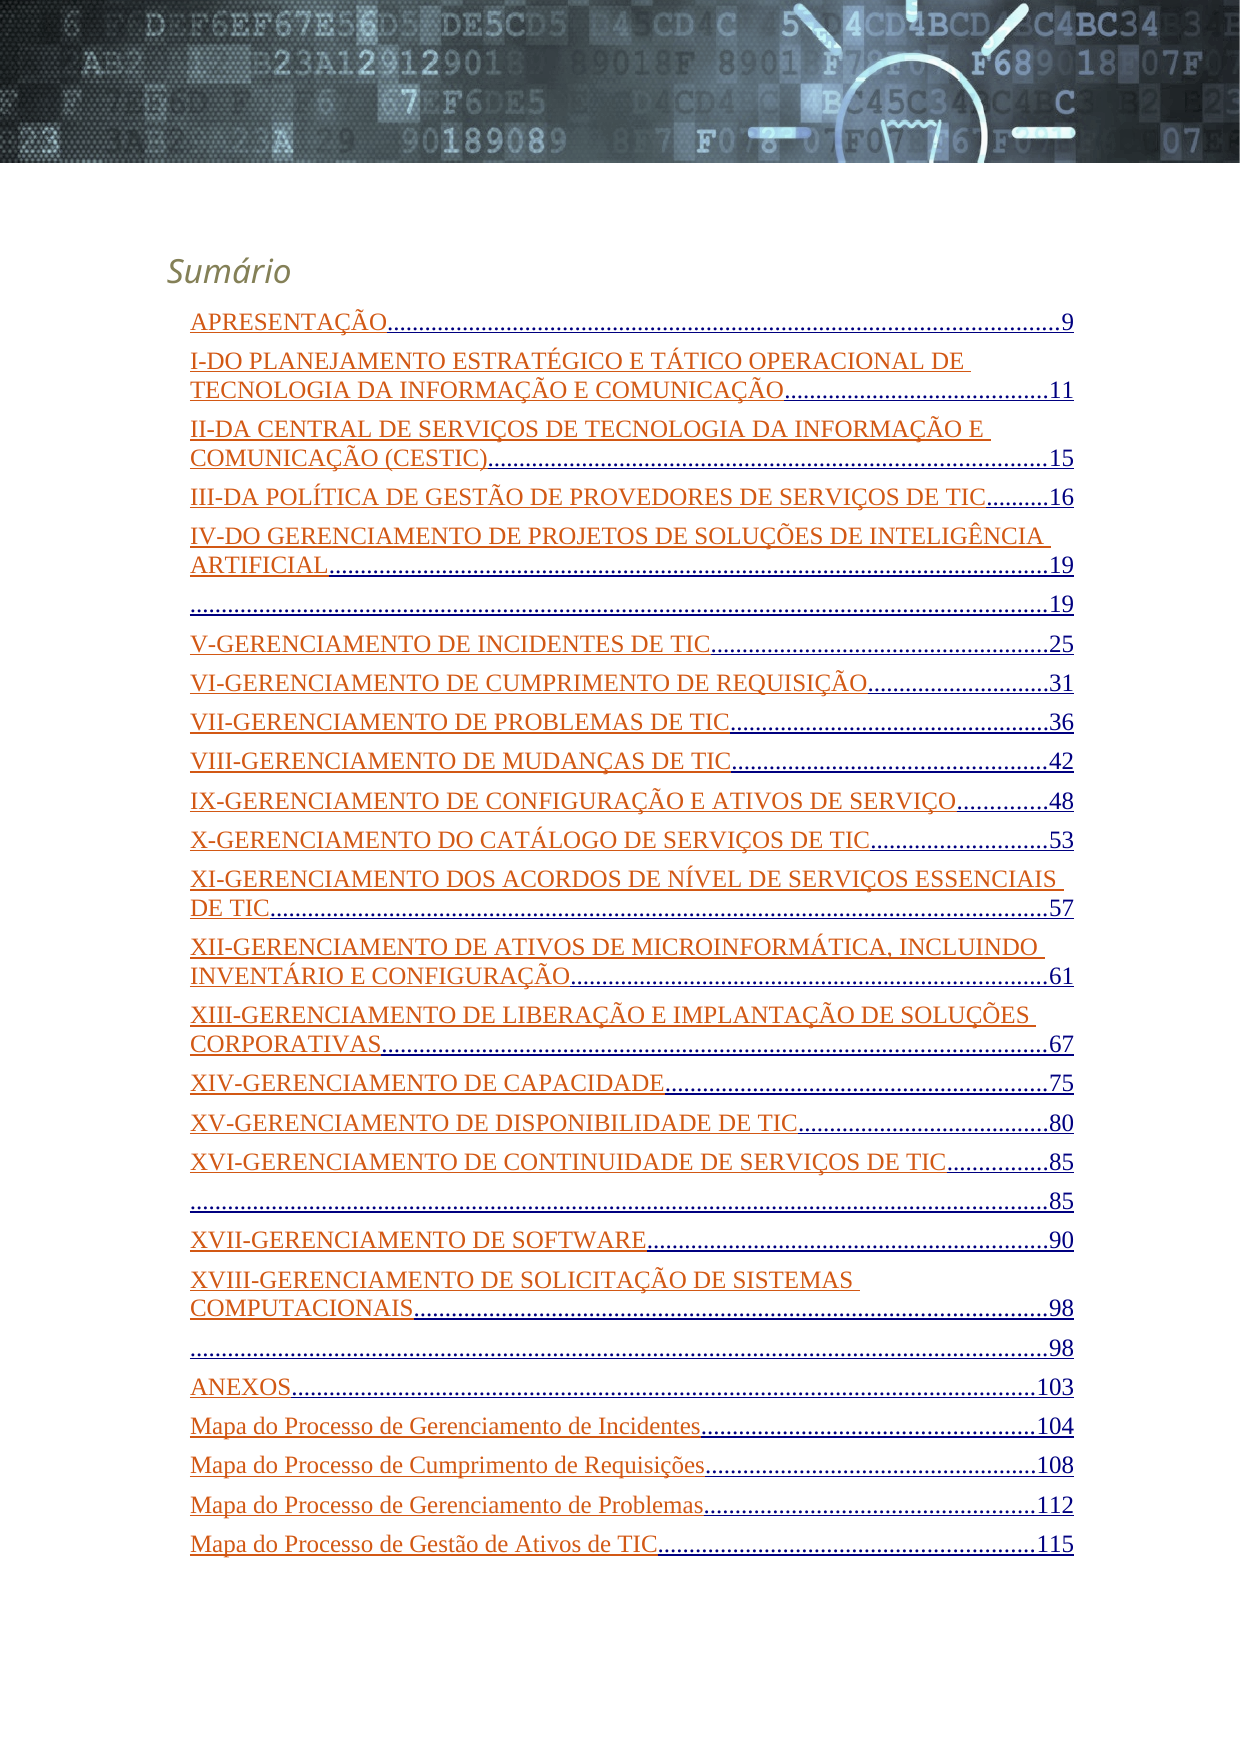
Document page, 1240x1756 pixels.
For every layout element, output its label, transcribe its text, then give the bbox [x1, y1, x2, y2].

text XVIII-GERENCIAMENTO DE SOLICITAÇÃO DE SISTEMAS COMPUTACIONAIS 98 [190, 1265, 1075, 1322]
text II-DA CENTRAL DE SERVIÇOS DE TECNOLOGIA DA INFORMAÇÃO E COMUNICAÇÃO (CESTIC) 15 [190, 414, 1075, 472]
text X-GERENCIAMENTO DO CATÁLOGO DE SERVIÇOS DE TIC 53 [190, 825, 1075, 854]
text IX-GERENCIAMENTO DE CONFIGURAÇÃO E ATIVOS DE SERVIÇO 48 [190, 786, 1075, 814]
text 98 [190, 1333, 1075, 1361]
text 85 [190, 1186, 1075, 1215]
text Sumário [167, 248, 1075, 293]
text XIII-GERENCIAMENTO DE LIBERAÇÃO E IMPLANTAÇÃO DE SOLUÇÕES CORPORATIVAS 67 [190, 1000, 1075, 1058]
text Mapa do Processo de Gerenciamento de Problemas 112 [190, 1490, 1075, 1518]
text V-GERENCIAMENTO DE INCIDENTES DE TIC 25 [190, 629, 1075, 657]
text XVI-GERENCIAMENTO DE CONTINUIDADE DE SERVIÇOS DE TIC 85 [190, 1147, 1075, 1176]
text XII-GERENCIAMENTO DE ATIVOS DE MICROINFORMÁTICA, INCLUINDO INVENTÁRIO E CONFIGURAÇÃO 61 [190, 932, 1075, 990]
text Mapa do Processo de Gerenciamento de Incidentes 104 [190, 1411, 1075, 1440]
text XVII-GERENCIAMENTO DE SOFTWARE 90 [190, 1225, 1075, 1254]
text APRESENTAÇÃO 9 [190, 307, 1075, 336]
text 19 [190, 589, 1075, 618]
text IV-DO GERENCIAMENTO DE PROJETOS DE SOLUÇÕES DE INTELIGÊNCIA ARTIFICIAL 19 [190, 521, 1075, 579]
text III-DA POLÍTICA DE GESTÃO DE PROVEDORES DE SERVIÇOS DE TIC 16 [190, 482, 1075, 511]
text XV-GERENCIAMENTO DE DISPONIBILIDADE DE TIC 80 [190, 1108, 1075, 1136]
text I-DO PLANEJAMENTO ESTRATÉGICO E TÁTICO OPERACIONAL DE TECNOLOGIA DA INFORMAÇÃO E COMUNICAÇÃO 11 [190, 346, 1075, 403]
text ANEXOS 103 [190, 1372, 1075, 1401]
text VIII-GERENCIAMENTO DE MUDANÇAS DE TIC 42 [190, 746, 1075, 775]
text XIV-GERENCIAMENTO DE CAPACIDADE 75 [190, 1068, 1075, 1097]
text Mapa do Processo de Cumprimento de Requisições 108 [190, 1451, 1075, 1479]
text VI-GERENCIAMENTO DE CUMPRIMENTO DE REQUISIÇÃO 31 [190, 668, 1075, 697]
text Mapa do Processo de Gestão de Ativos de TIC 115 [190, 1529, 1075, 1558]
text VII-GERENCIAMENTO DE PROBLEMAS DE TIC 36 [190, 707, 1075, 736]
text XI-GERENCIAMENTO DOS ACORDOS DE NÍVEL DE SERVIÇOS ESSENCIAIS DE TIC 57 [190, 864, 1075, 922]
